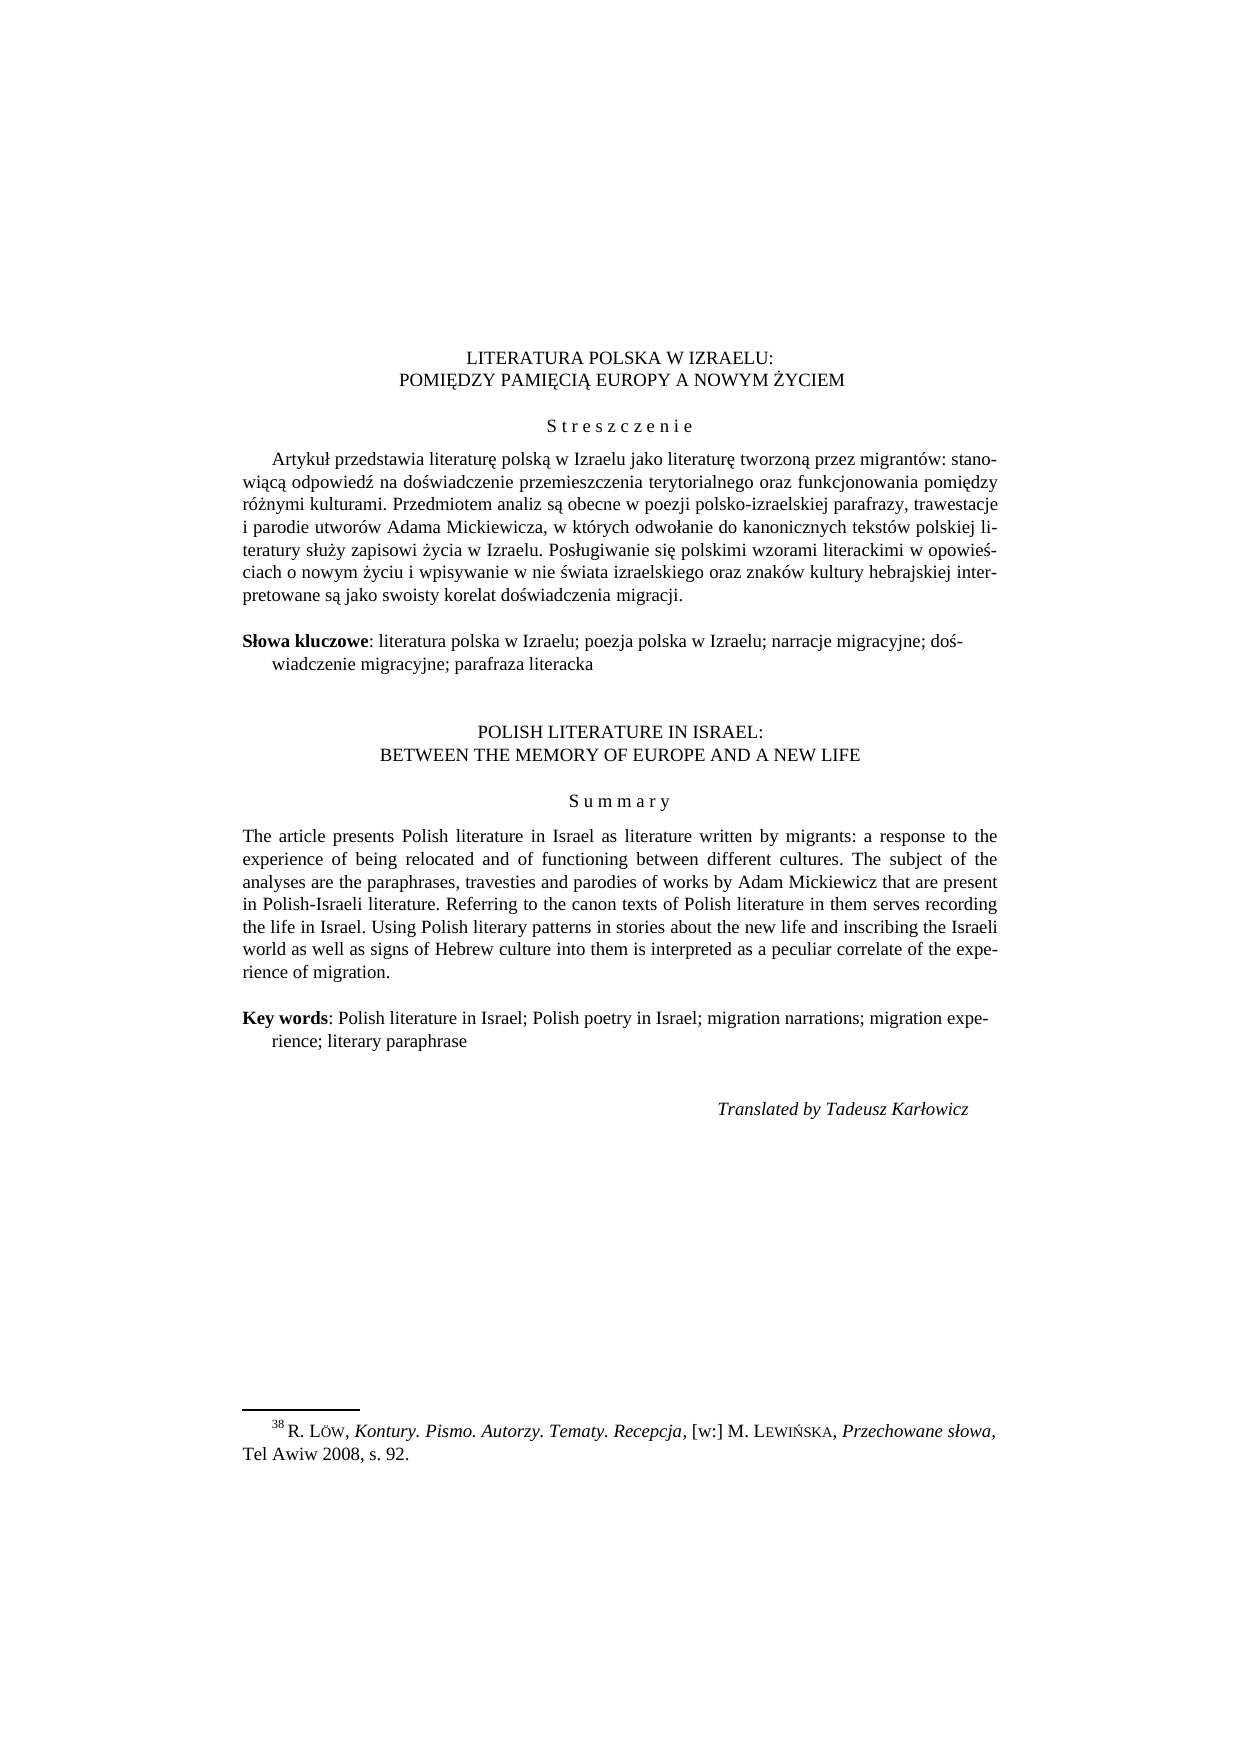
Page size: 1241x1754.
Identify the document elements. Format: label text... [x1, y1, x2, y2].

text 38 R. LÖW, Kontury. Pismo. Autorzy. Tematy. Recepcja, [w:] M. LEWIŃSKA, Przechowane słowa, [272, 1416, 1065, 1441]
text Artykuł przedstawia literaturę polską w Izraelu jako literaturę tworzoną przez migrantów: stano- wiącą odpowiedź na doświadczenie przemieszczenia terytorialnego oraz funkcjonowania pomiędzy różnymi kulturami. Przedmiotem analiz są obecne w poezji polsko-izraelskiej parafrazy, trawestacje i parodie utworów Adama Mickiewicza, w których odwołanie do kanonicznych tekstów polskiej li- teratury służy zapisowi życia w Izraelu. Posługiwanie się polskimi wzorami literackimi w opowieś- ciach o nowym życiu i wpisywanie w nie świata izraelskiego oraz znaków kultury hebrajskiej inter- pretowane są jako swoisty korelat doświadczenia migracji. [242, 448, 999, 605]
text Tel Awiw 2008, s. 92. [242, 1443, 1065, 1464]
text S u m m a r y [472, 790, 766, 811]
text Słowa kluczowe: literatura polska w Izraelu; poezja polska w Izraelu; narracje migracyjne; doś- wiadczenie migracyjne; parafraza literacka [242, 630, 973, 674]
text S t r e s z c z e n i e [472, 415, 766, 436]
text The article presents Polish literature in Israel as literature written by migrants: a response to the experience of being relocated and of functioning between different cultures. The subject of the analyses are the paraphrases, travesties and parodies of works by Adam Mickiewicz that are present in Polish-Israeli literature. Referring to the canon texts of Polish literature in them serves recording the life in Israel. Using Polish literary patterns in stories about the new life and inscribing the Israeli world as well as signs of Hebrew culture into them is interpreted as a peculiar correlate of the expe- rience of migration. [242, 825, 999, 982]
text BETWEEN THE MEMORY OF EUROPE AND A NEW LIFE [379, 744, 1065, 766]
text LITERATURA POLSKA W IZRAELU: POMIĘDZY PAMIĘCIĄ EUROPY A NOWYM ŻYCIEM [399, 347, 848, 391]
text Translated by Tadeusz Karłowicz [717, 1098, 1065, 1120]
text POLISH LITERATURE IN ISRAEL: [475, 721, 766, 743]
text Key words: Polish literature in Israel; Polish poetry in Israel; migration narrations; migration expe- rience; literary paraphrase [242, 1007, 1006, 1051]
